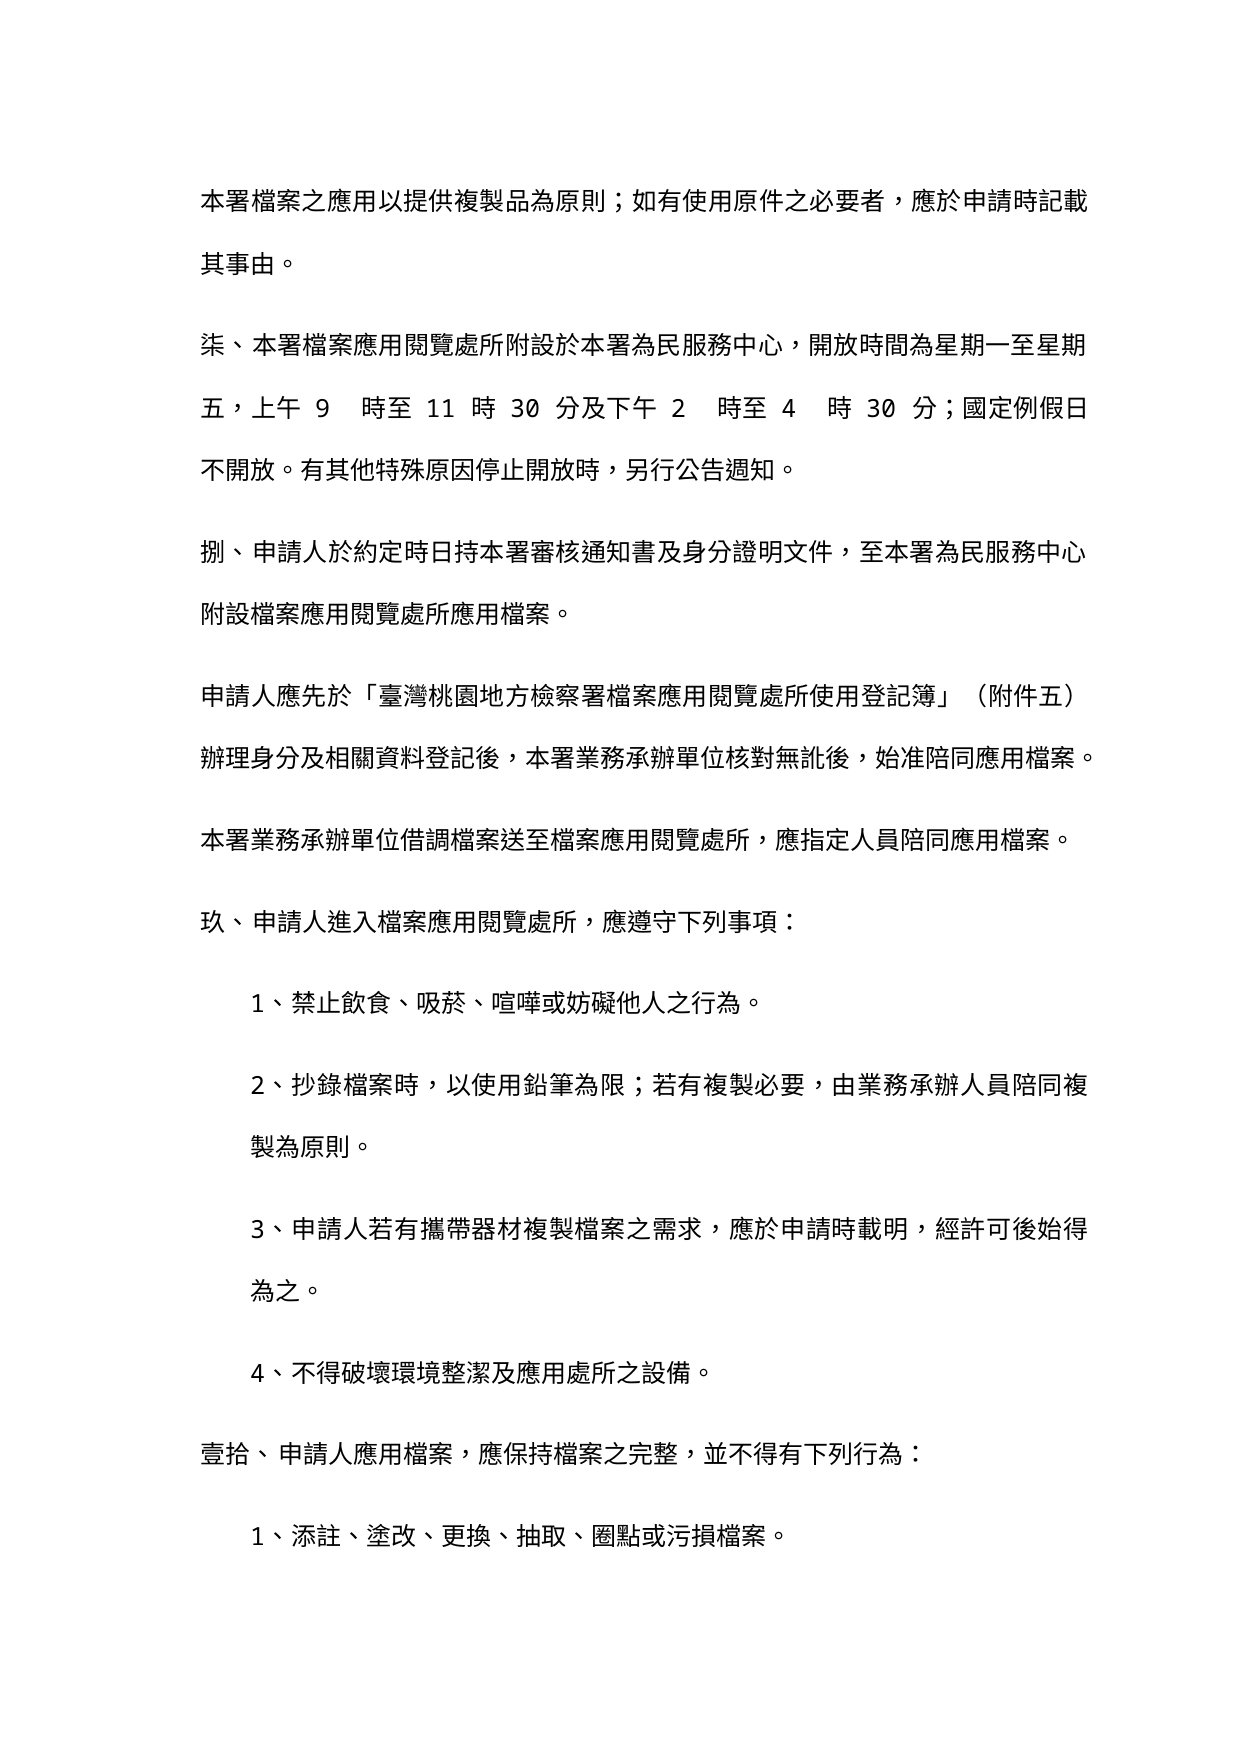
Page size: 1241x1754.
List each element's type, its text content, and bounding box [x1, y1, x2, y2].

list 申請人進入檔案應用閱覽處所，應遵守下列事項： [200, 878, 1090, 941]
list 不得破壞環境整潔及應用處所之設備。 [250, 1330, 1090, 1392]
list 添註、塗改、更換、抽取、圈點或污損檔案。 [250, 1493, 1090, 1555]
text 本署檔案之應用以提供複製品為原則；如有使用原件之必要者，應於申請時記載其事由。 [200, 158, 1090, 283]
list 申請人於約定時日持本署審核通知書及身分證明文件，至本署為民服務中心附設檔案應用閱覽處所應用檔案。 [200, 509, 1090, 634]
text 申請人應先於「臺灣桃園地方檢察署檔案應用閱覽處所使用登記簿」（附件五）辦理身分及相關資料登記後，本署業務承辦單位核對無訛後，始准陪同應用檔案。 [200, 653, 1090, 778]
text 本署業務承辦單位借調檔案送至檔案應用閱覽處所，應指定人員陪同應用檔案。 [200, 797, 1090, 859]
list 本署檔案應用閱覽處所附設於本署為民服務中心，開放時間為星期一至星期五，上午 9 時至 11 時 30 分及下午 2 時至 4 時 30 分；國定例假日不開放。有其他特殊原因停止開放時，另行公告週知。 [200, 302, 1090, 490]
list 申請人應用檔案，應保持檔案之完整，並不得有下列行為： [200, 1411, 1090, 1474]
list 禁止飲食、吸菸、喧嘩或妨礙他人之行為。 [250, 960, 1090, 1023]
list 申請人若有攜帶器材複製檔案之需求，應於申請時載明，經許可後始得為之。 [250, 1186, 1090, 1311]
list 抄錄檔案時，以使用鉛筆為限；若有複製必要，由業務承辦人員陪同複製為原則。 [250, 1042, 1090, 1167]
